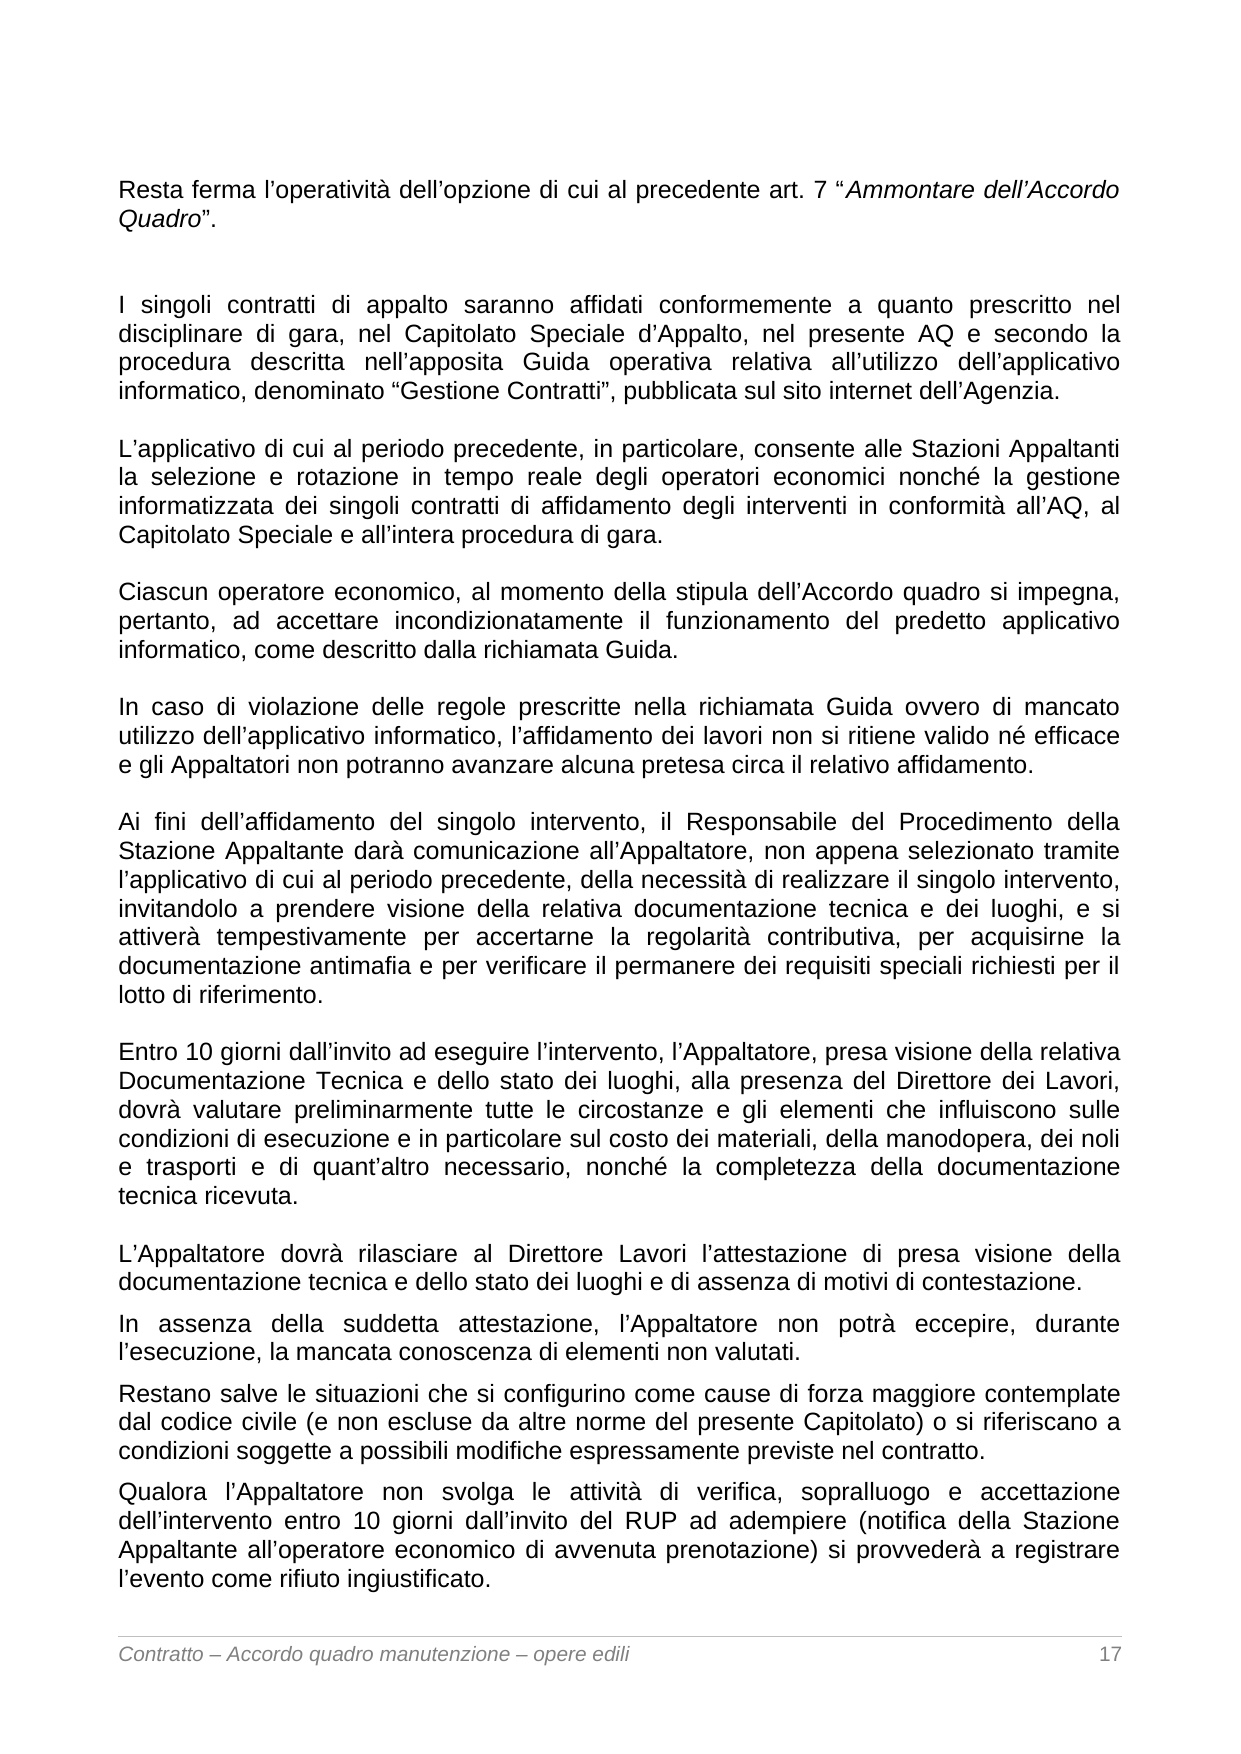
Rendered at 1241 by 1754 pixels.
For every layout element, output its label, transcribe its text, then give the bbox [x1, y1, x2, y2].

text Ciascun operatore economico, al momento della stipula dell’Accordo quadro si impegna, pertanto, ad accettare incondizionatamente il funzionamento del predetto applicativo informatico, come descritto dalla richiamata Guida. [118, 577, 1122, 663]
text In caso di violazione delle regole prescritte nella richiamata Guida ovvero di mancato utilizzo dell’applicativo informatico, l’affidamento dei lavori non si ritiene valido né efficace e gli Appaltatori non potranno avanzare alcuna pretesa circa il relativo affidamento. [118, 692, 1122, 778]
text L’Appaltatore dovrà rilasciare al Direttore Lavori l’attestazione di presa visione della documentazione tecnica e dello stato dei luoghi e di assenza di motivi di contestazione. [118, 1238, 1122, 1296]
text Ai fini dell’affidamento del singolo intervento, il Responsabile del Procedimento della Stazione Appaltante darà comunicazione all’Appaltatore, non appena selezionato tramite l’applicativo di cui al periodo precedente, della necessità di realizzare il singolo intervento, invitandolo a prendere visione della relativa documentazione tecnica e dei luoghi, e si attiverà tempestivamente per accertarne la regolarità contributiva, per acquisirne la documentazione antimafia e per verificare il permanere dei requisiti speciali richiesti per il lotto di riferimento. [118, 807, 1122, 1008]
text Entro 10 giorni dall’invito ad eseguire l’intervento, l’Appaltatore, presa visione della relativa Documentazione Tecnica e dello stato dei luoghi, alla presenza del Direttore dei Lavori, dovrà valutare preliminarmente tutte le circostanze e gli elementi che influiscono sulle condizioni di esecuzione e in particolare sul costo dei materiali, della manodopera, dei noli e trasporti e di quant’altro necessario, nonché la completezza della documentazione tecnica ricevuta. [118, 1037, 1122, 1210]
text Restano salve le situazioni che si configurino come cause di forza maggiore contemplate dal codice civile (e non escluse da altre norme del presente Capitolato) o si riferiscano a condizioni soggette a possibili modifiche espressamente previste nel contratto. [118, 1378, 1122, 1465]
text Qualora l’Appaltatore non svolga le attività di verifica, sopralluogo e accettazione dell’intervento entro 10 giorni dall’invito del RUP ad adempiere (notifica della Stazione Appaltante all’operatore economico di avvenuta prenotazione) si provvederà a registrare l’evento come rifiuto ingiustificato. [118, 1477, 1122, 1592]
text I singoli contratti di appalto saranno affidati conformemente a quanto prescritto nel disciplinare di gara, nel Capitolato Speciale d’Appalto, nel presente AQ e secondo la procedura descritta nell’apposita Guida operativa relativa all’utilizzo dell’applicativo informatico, denominato “Gestione Contratti”, pubblicata sul sito internet dell’Agenzia. [118, 290, 1122, 405]
text In assenza della suddetta attestazione, l’Appaltatore non potrà eccepire, durante l’esecuzione, la mancata conoscenza di elementi non valutati. [118, 1308, 1122, 1366]
text L’applicativo di cui al periodo precedente, in particolare, consente alle Stazioni Appaltanti la selezione e rotazione in tempo reale degli operatori economici nonché la gestione informatizzata dei singoli contratti di affidamento degli interventi in conformità all’AQ, al Capitolato Speciale e all’intera procedura di gara. [118, 433, 1122, 548]
text Resta ferma l’operatività dell’opzione di cui al precedente art. 7 “Ammontare dell’Accordo Quadro”. [118, 175, 1122, 232]
